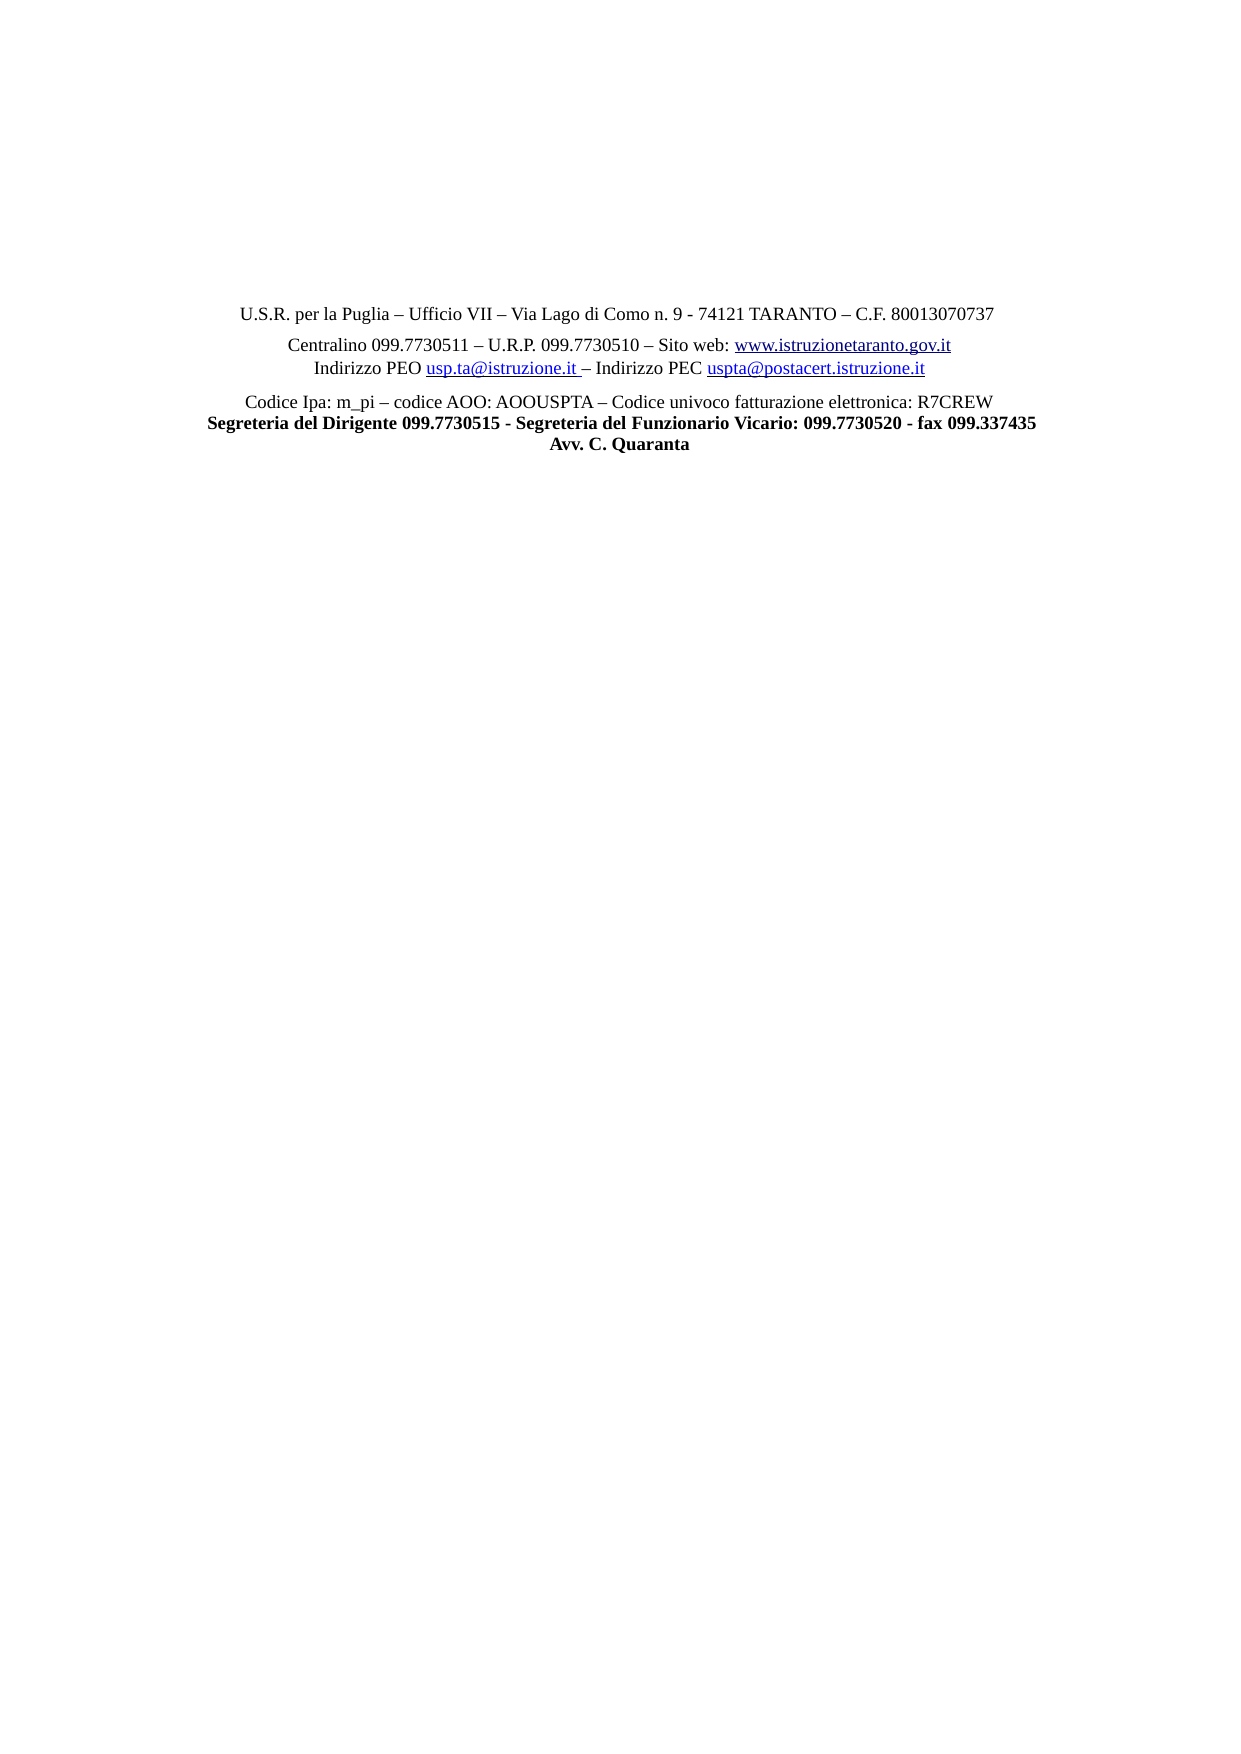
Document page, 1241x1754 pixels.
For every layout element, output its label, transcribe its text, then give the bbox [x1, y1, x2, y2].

text Indirizzo PEO usp.ta@istruzione.it – Indirizzo PEC uspta@postacert.istruzione.it [15, 355, 1224, 379]
text U.S.R. per la Puglia – Ufficio VII – Via Lago di Como n. 9 - 74121 TARANTO – C.F. 80013070737 [118, 303, 1122, 324]
text Segreteria del Dirigente 099.7730515 - Segreteria del Funzionario Vicario: 099.7730520 - fax 099.337435 [15, 413, 1224, 434]
text Avv. C. Quaranta [15, 434, 1224, 455]
text Codice Ipa: m_pi – codice AOO: AOOUSPTA – Codice univoco fatturazione elettronica: R7CREW [15, 392, 1224, 413]
text Centralino 099.7730511 – U.R.P. 099.7730510 – Sito web: www.istruzionetaranto.gov.it [15, 334, 1224, 355]
